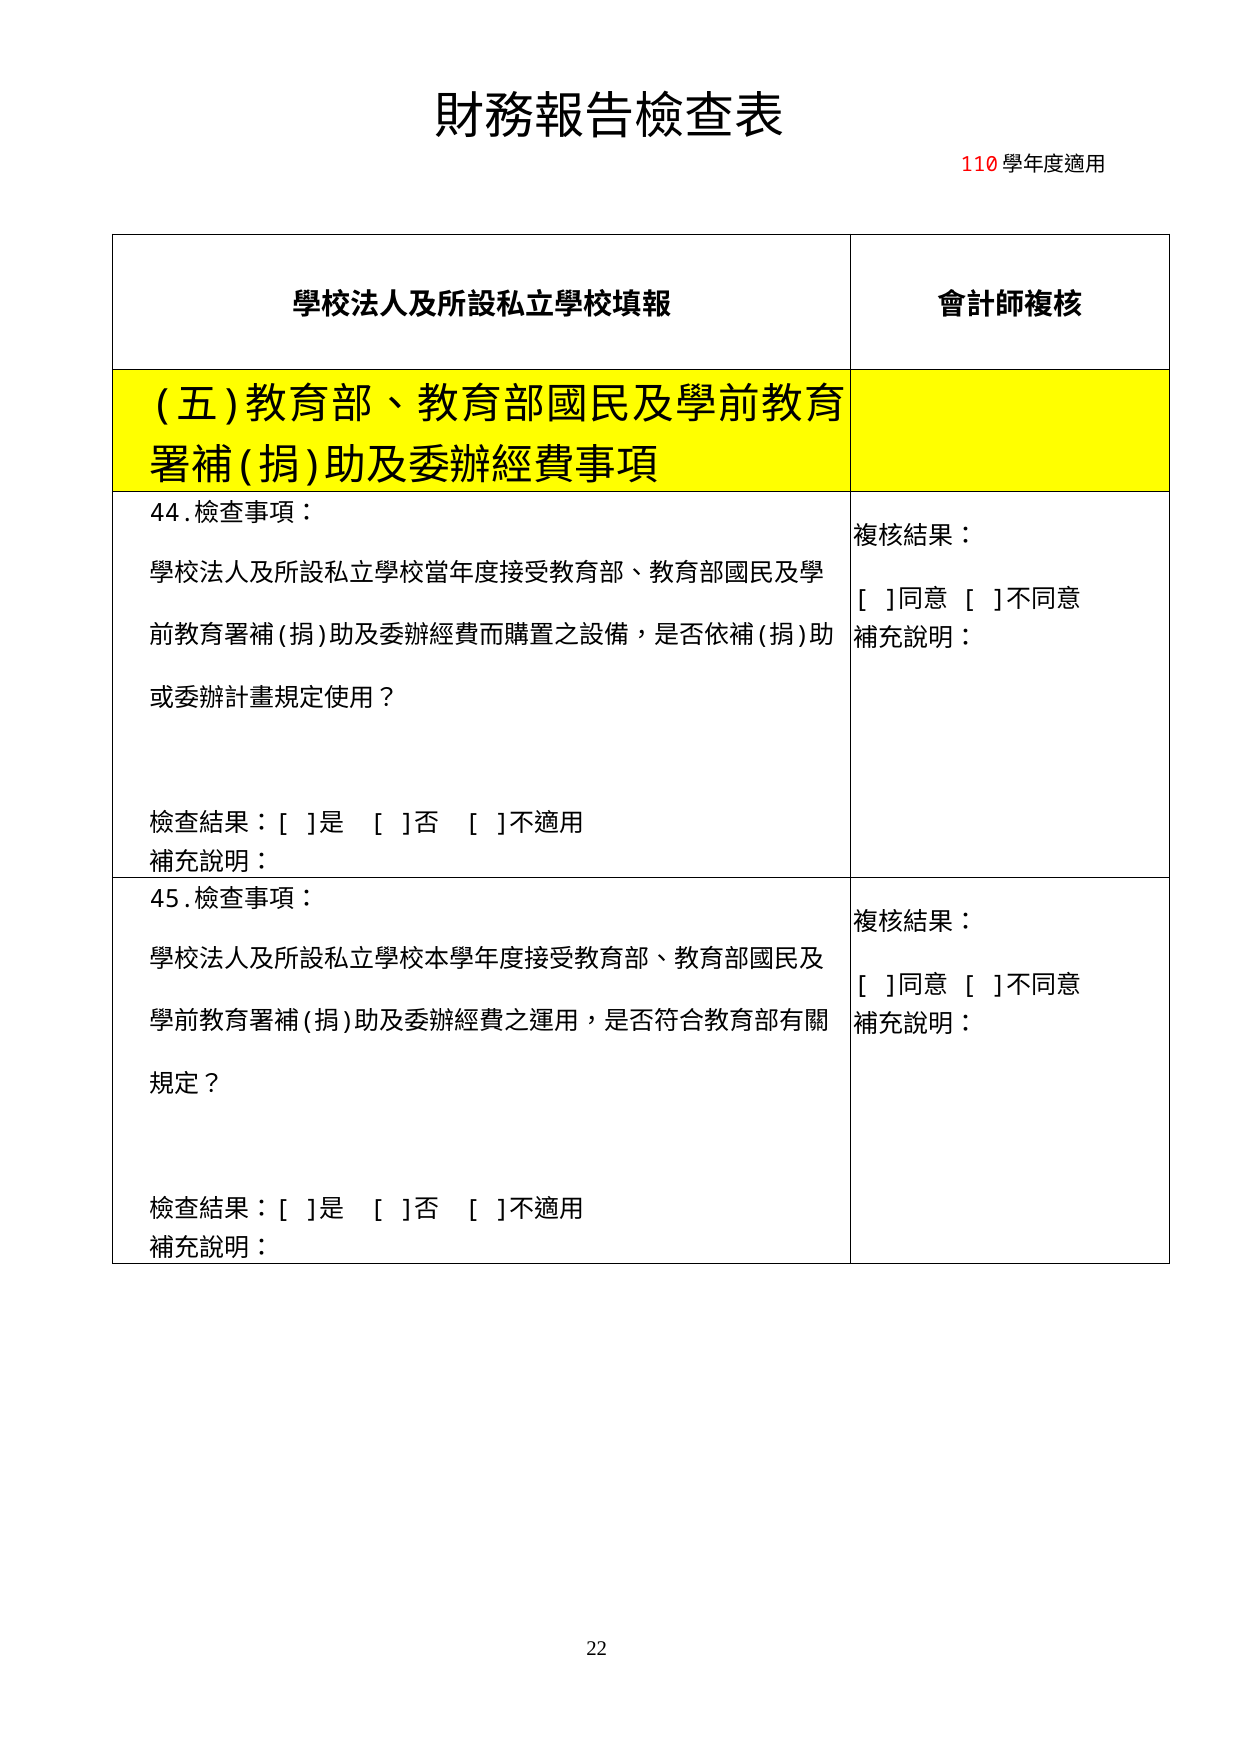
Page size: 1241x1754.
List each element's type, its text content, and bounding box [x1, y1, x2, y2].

table_cell 45.檢查事項： 學校法人及所設私立學校本學年度接受教育部、教育部國民及學前教育署補(捐)助及委辦經費之運用，是否符合教育部有關規定？ 檢查結果：[ ]是 [ ]否 [ ]不適用 補充說明： [113, 878, 850, 1263]
table_header 會計師複核 [851, 235, 1169, 369]
table_cell [851, 370, 1169, 491]
table_cell (五)教育部、教育部國民及學前教育署補(捐)助及委辦經費事項 [113, 370, 850, 491]
table_cell 複核結果： [ ]同意 [ ]不同意 補充說明： [851, 878, 1169, 1263]
table_header 學校法人及所設私立學校填報 [113, 235, 850, 369]
table_cell 44.檢查事項： 學校法人及所設私立學校當年度接受教育部、教育部國民及學前教育署補(捐)助及委辦經費而購置之設備，是否依補(捐)助或委辦計畫規定使用？ 檢查結果：[ ]是 [ ]否 [ ]不適用 補充說明： [113, 492, 850, 877]
table_cell 複核結果： [ ]同意 [ ]不同意 補充說明： [851, 492, 1169, 877]
